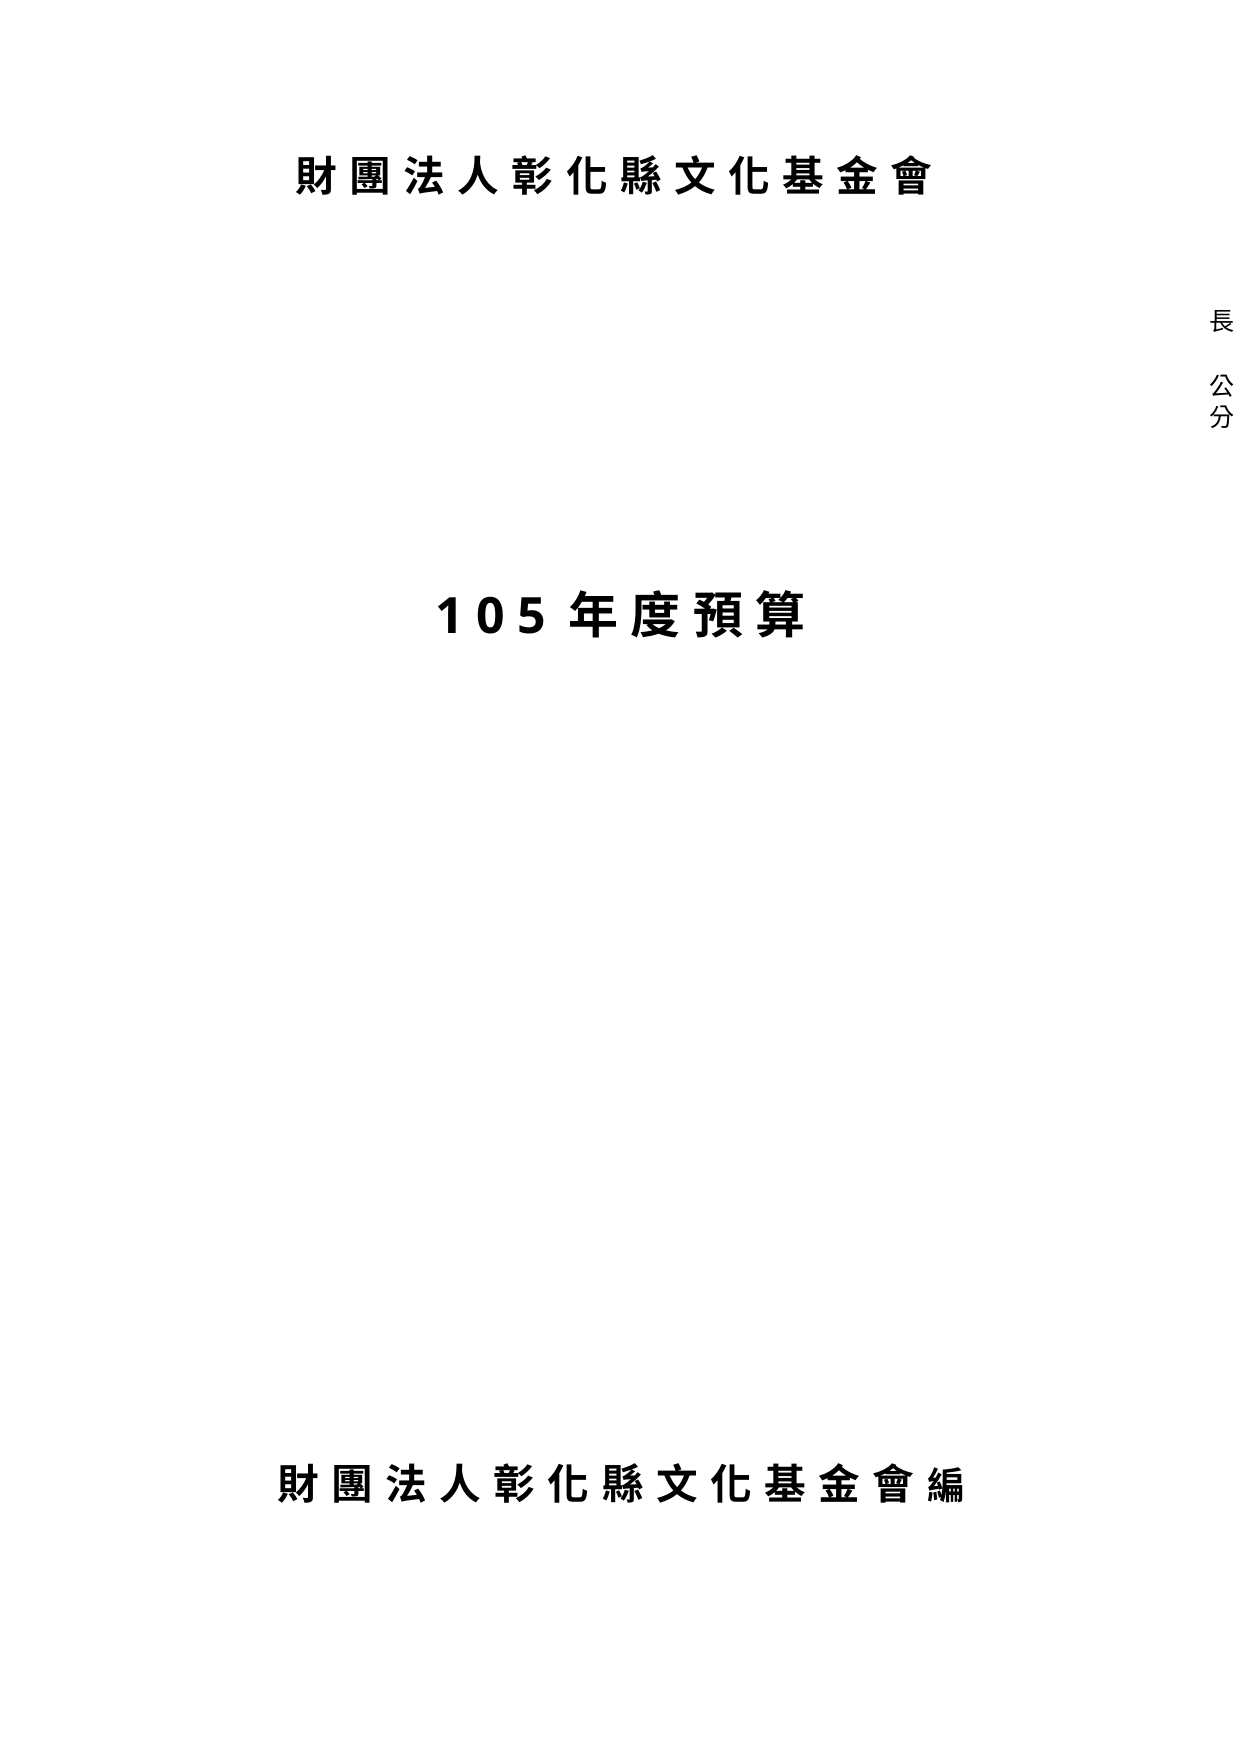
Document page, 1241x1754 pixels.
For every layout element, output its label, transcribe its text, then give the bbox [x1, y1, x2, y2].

text 長公分 [1204, 262, 1240, 476]
text 財團法人彰化縣文化基金會 [118, 143, 1122, 1393]
text 財團法人彰化縣文化基金會編 [118, 1451, 1122, 1512]
text 105年度預算 [181, 575, 1122, 648]
text [1190, 250, 1240, 487]
